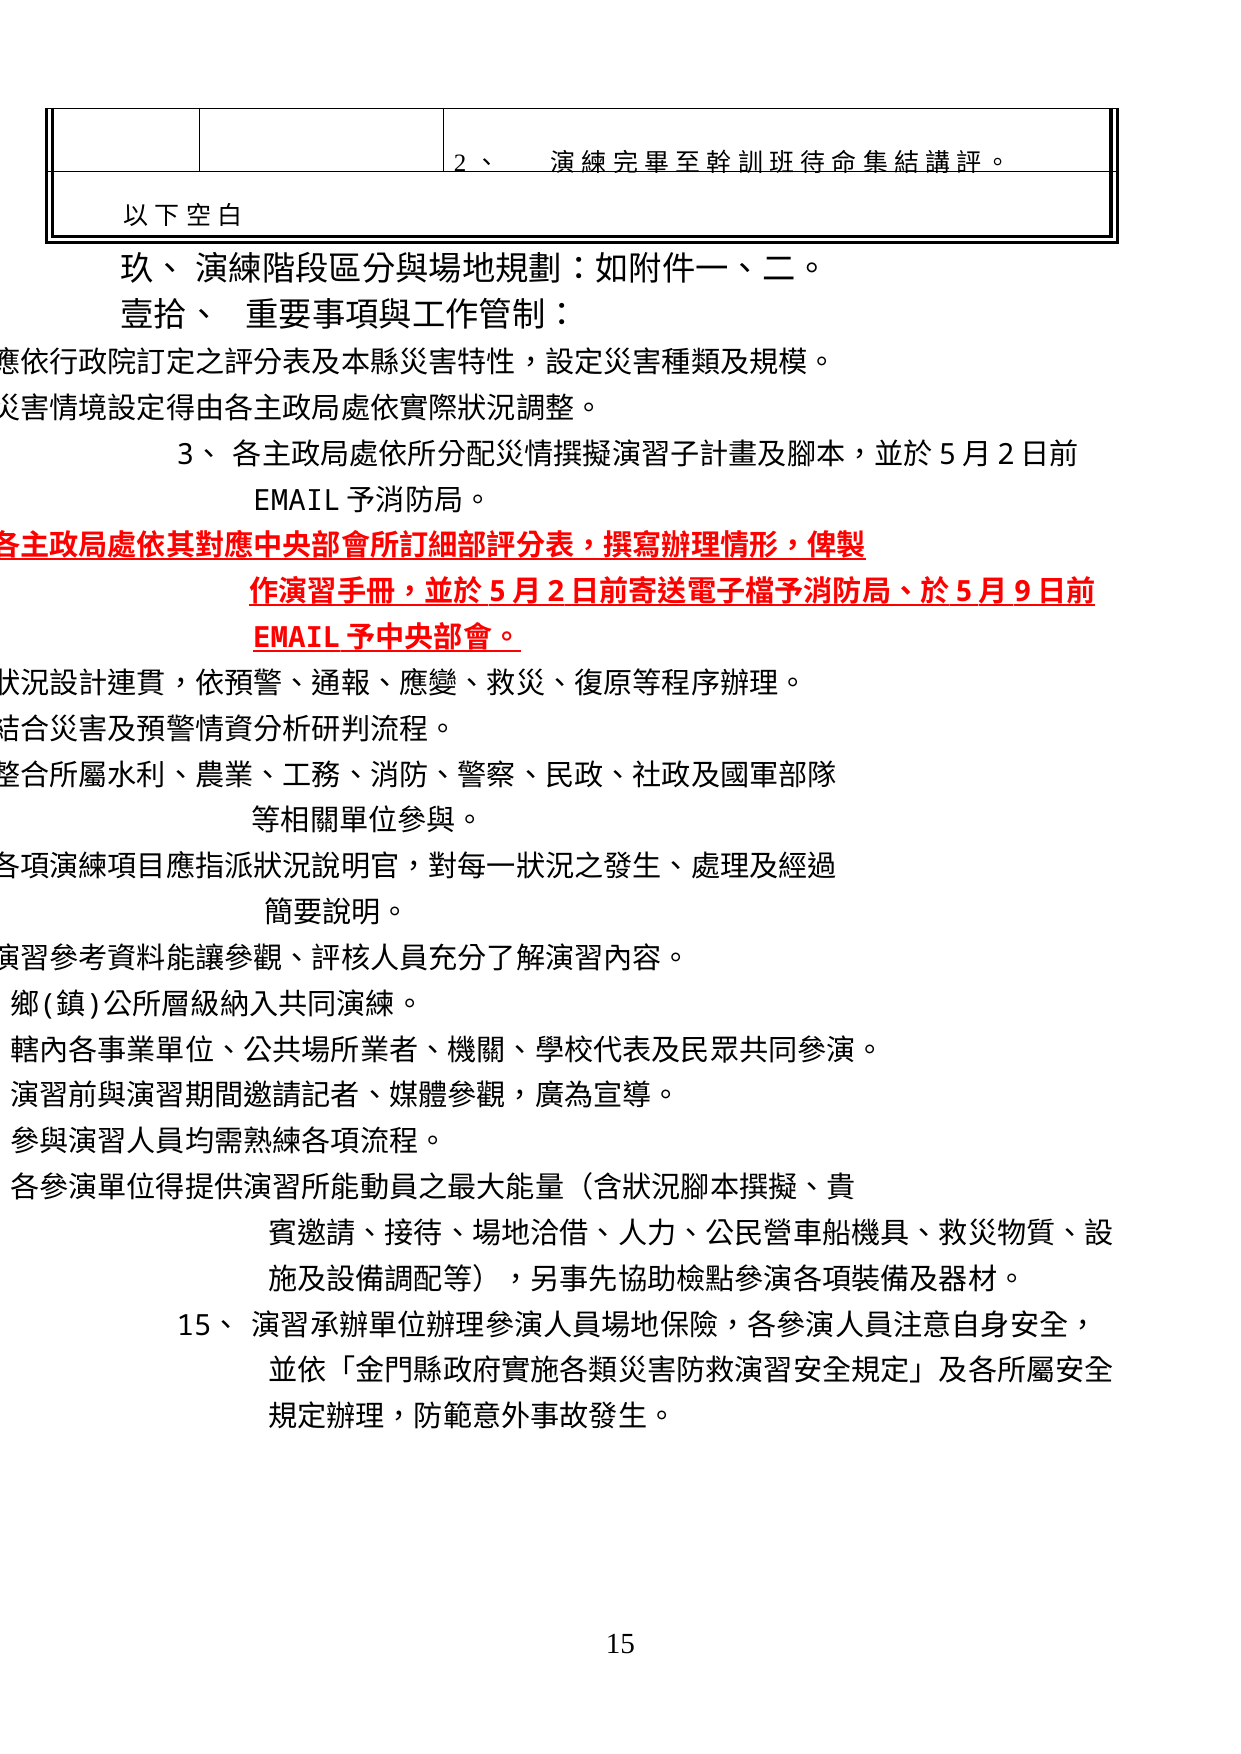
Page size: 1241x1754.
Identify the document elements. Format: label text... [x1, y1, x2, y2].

list 重要事項與工作管制： [120, 290, 1120, 336]
list 參與演習人員均需熟練各項流程。 [0, 1115, 1120, 1161]
list 各項演練項目應指派狀況說明官，對每一狀況之發生、處理及經過 [0, 840, 1120, 886]
list 鄉(鎮)公所層級納入共同演練。 [0, 977, 1120, 1023]
list 災害情境設定得由各主政局處依實際狀況調整。 [0, 382, 1120, 427]
text 簡要說明。 [176, 886, 1120, 932]
list 狀況設計連貫，依預警、通報、應變、救災、復原等程序辦理。 [0, 657, 1120, 702]
text 施及設備調配等），另事先協助檢點參演各項裝備及器材。 [268, 1252, 1120, 1298]
text 賓邀請、接待、場地洽借、人力、公民營車船機具、救災物質、設 [268, 1207, 1120, 1252]
list 演練階段區分與場地規劃：如附件一、二。 [120, 244, 1120, 290]
list 各參演單位得提供演習所能動員之最大能量（含狀況腳本撰擬、貴 [0, 1161, 1120, 1207]
list 演習參考資料能讓參觀、評核人員充分了解演習內容。 [0, 932, 1120, 977]
table_cell 以下空白 [54, 172, 1109, 235]
list 各主政局處依其對應中央部會所訂細部評分表，撰寫辦理情形，俾製 [0, 519, 1120, 565]
list 整合所屬水利、農業、工務、消防、警察、民政、社政及國軍部隊 [0, 748, 1120, 794]
text 等相關單位參與。 [120, 794, 1120, 840]
list 各主政局處依所分配災情撰擬演習子計畫及腳本，並於5月2日前EMAIL予消防局。 [176, 427, 1120, 519]
table_cell [200, 109, 443, 171]
table_cell [54, 109, 199, 171]
table_cell 參演第3站撤離演練：晨光教養院，依民政處、社會處需求。 演練完畢至幹訓班待命集結講評。 [444, 109, 1109, 171]
list 應依行政院訂定之評分表及本縣災害特性，設定災害種類及規模。 [0, 336, 1120, 382]
list 演習前與演習期間邀請記者、媒體參觀，廣為宣導。 [0, 1069, 1120, 1115]
list 結合災害及預警情資分析研判流程。 [0, 702, 1120, 748]
list 轄內各事業單位、公共場所業者、機關、學校代表及民眾共同參演。 [0, 1023, 1120, 1069]
text 作演習手冊，並於5月2日前寄送電子檔予消防局、於5月9日前EMAIL予中央部會。 [249, 565, 1120, 657]
list 演習承辦單位辦理參演人員場地保險，各參演人員注意自身安全，並依「金門縣政府實施各類災害防救演習安全規定」及各所屬安全規定辦理，防範意外事故發生。 [176, 1298, 1120, 1436]
